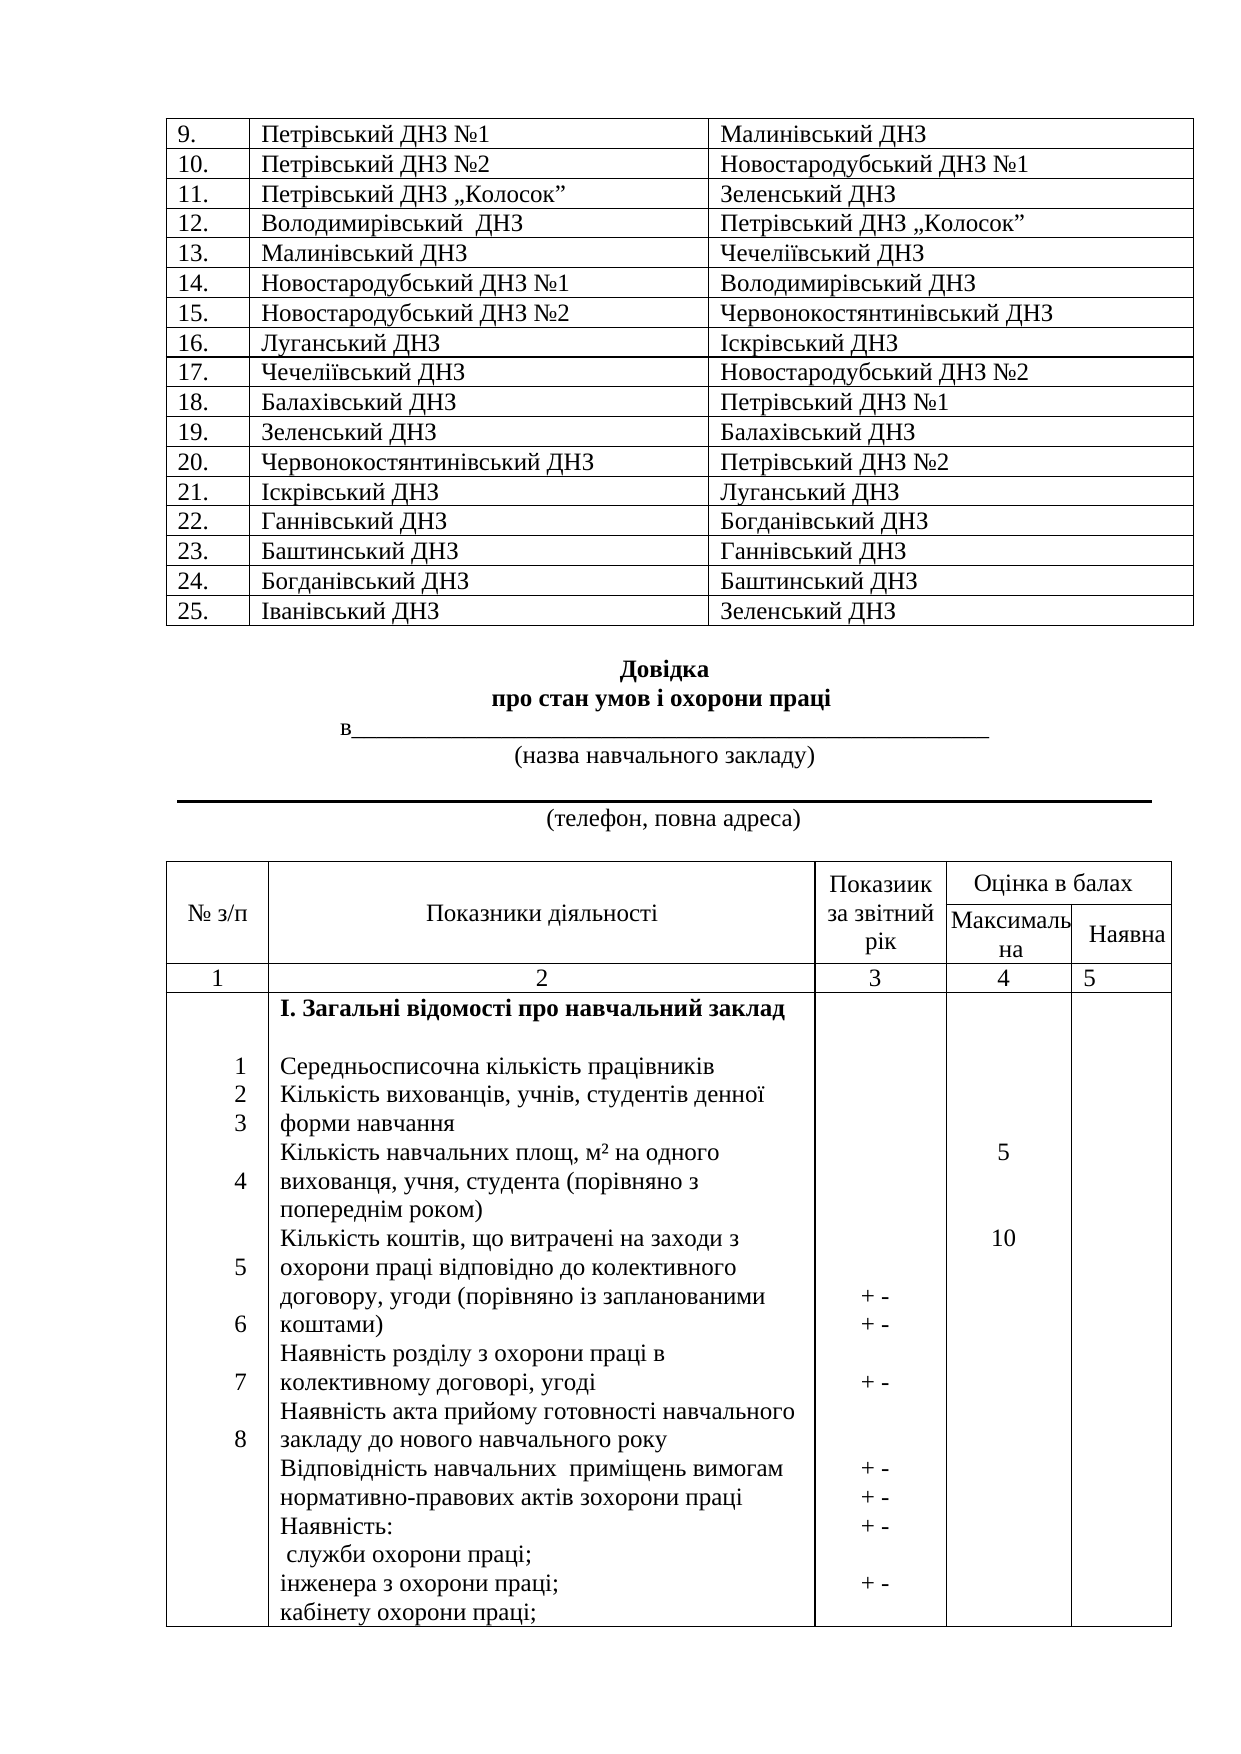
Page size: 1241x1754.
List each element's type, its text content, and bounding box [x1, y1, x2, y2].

table_cell 5 10 [947, 993, 1071, 1626]
table_cell Іскрівський ДНЗ [709, 328, 1193, 356]
table_cell 17. [167, 358, 249, 386]
table_cell Ганнівський ДНЗ [709, 536, 1193, 565]
table_cell Ганнівський ДНЗ [250, 506, 708, 535]
table_cell 11. [167, 179, 249, 207]
table_header Показники діяльності [269, 862, 814, 962]
table_cell 13. [167, 238, 249, 267]
table_cell Зеленський ДНЗ [250, 417, 708, 446]
table_cell Богданівський ДНЗ [250, 566, 708, 595]
table_cell Новостародубський ДНЗ №1 [709, 149, 1193, 178]
table_cell 10. [167, 149, 249, 178]
table_cell Володимирівський ДНЗ [250, 209, 708, 237]
table_cell 18. [167, 387, 249, 416]
text про стан умов і охорони праці [177, 683, 1152, 712]
table_cell + - + - + - + - + - + - + - [816, 993, 946, 1626]
table_cell Петрівський ДНЗ „Колосок” [709, 209, 1193, 237]
table_cell 20. [167, 447, 249, 476]
table_cell 23. [167, 536, 249, 565]
text (телефон, повна адреса) [472, 803, 1152, 832]
table_cell 4 [947, 964, 1071, 992]
table_cell 12. [167, 209, 249, 237]
table_cell Баштинський ДНЗ [250, 536, 708, 565]
table_cell 21. [167, 477, 249, 505]
table_cell Петрівський ДНЗ „Колосок” [250, 179, 708, 207]
table_cell Зеленський ДНЗ [709, 596, 1193, 624]
table_cell Малинівський ДНЗ [250, 238, 708, 267]
table_cell 25. [167, 596, 249, 624]
table_header Оцінка в балах [947, 862, 1171, 904]
table_cell Луганський ДНЗ [250, 328, 708, 356]
text Довідка [177, 654, 1152, 683]
table_header Показиик за звітний рік [816, 862, 946, 962]
table_cell І. Загальні відомості про навчальний заклад Середньосписочна кількість працівників Кількість вихованців, учнів, студентів денної форми навчання Кількість навчальних площ, м² на одного вихованця, учня, студента (порівняно з попереднім роком) Кількість коштів, що витрачені на заходи з охорони праці відповідно до колективного договору, угоди (порівняно із запланованими коштами) Наявність розділу з охорони праці в колективному договорі, угоді Наявність акта прийому готовності навчального закладу до нового навчального року Відповідність навчальних приміщень вимогам нормативно-правових актів зохорони праці Наявність: служби охорони праці; інженера з охорони праці; кабінету охорони праці; [269, 993, 814, 1626]
table_header № з/п [167, 862, 268, 962]
table_cell 5 [1072, 964, 1171, 992]
table_cell Балахівський ДНЗ [709, 417, 1193, 446]
table_cell Наявна [1072, 905, 1171, 962]
table_cell Новостародубський ДНЗ №2 [709, 358, 1193, 386]
table_cell Новостародубський ДНЗ №1 [250, 268, 708, 297]
table_cell 19. [167, 417, 249, 446]
table_cell 1 [167, 964, 268, 992]
table_cell 14. [167, 268, 249, 297]
table_cell Іскрівський ДНЗ [250, 477, 708, 505]
table_cell Володимирівський ДНЗ [709, 268, 1193, 297]
table_cell 1 2 3 4 5 6 7 8 [167, 993, 268, 1626]
table_cell Новостародубський ДНЗ №2 [250, 298, 708, 327]
table_cell Петрівський ДНЗ №1 [250, 119, 708, 148]
table_cell 2 [269, 964, 814, 992]
table_cell Зеленський ДНЗ [709, 179, 1193, 207]
table_cell Балахівський ДНЗ [250, 387, 708, 416]
table_cell 16. [167, 328, 249, 356]
table_cell Баштинський ДНЗ [709, 566, 1193, 595]
table_cell 24. [167, 566, 249, 595]
table_cell Луганський ДНЗ [709, 477, 1193, 505]
table_cell Червонокостянтинівський ДНЗ [250, 447, 708, 476]
text (назва навчального закладу) [177, 741, 1152, 769]
table_cell Максимальна [947, 905, 1071, 962]
table_cell Чечеліївський ДНЗ [709, 238, 1193, 267]
table_cell 15. [167, 298, 249, 327]
table_cell Чечеліївський ДНЗ [250, 358, 708, 386]
table_cell Богданівський ДНЗ [709, 506, 1193, 535]
table_cell 22. [167, 506, 249, 535]
table_cell Малинівський ДНЗ [709, 119, 1193, 148]
table_cell 9. [167, 119, 249, 148]
table_cell Іванівський ДНЗ [250, 596, 708, 624]
table_cell Червонокостянтинівський ДНЗ [709, 298, 1193, 327]
table_cell Петрівський ДНЗ №2 [709, 447, 1193, 476]
table_cell 3 [816, 964, 946, 992]
text в___________________________________________________ [177, 712, 1152, 741]
table_cell Петрівський ДНЗ №2 [250, 149, 708, 178]
table_cell Петрівський ДНЗ №1 [709, 387, 1193, 416]
table_cell [1072, 993, 1171, 1626]
